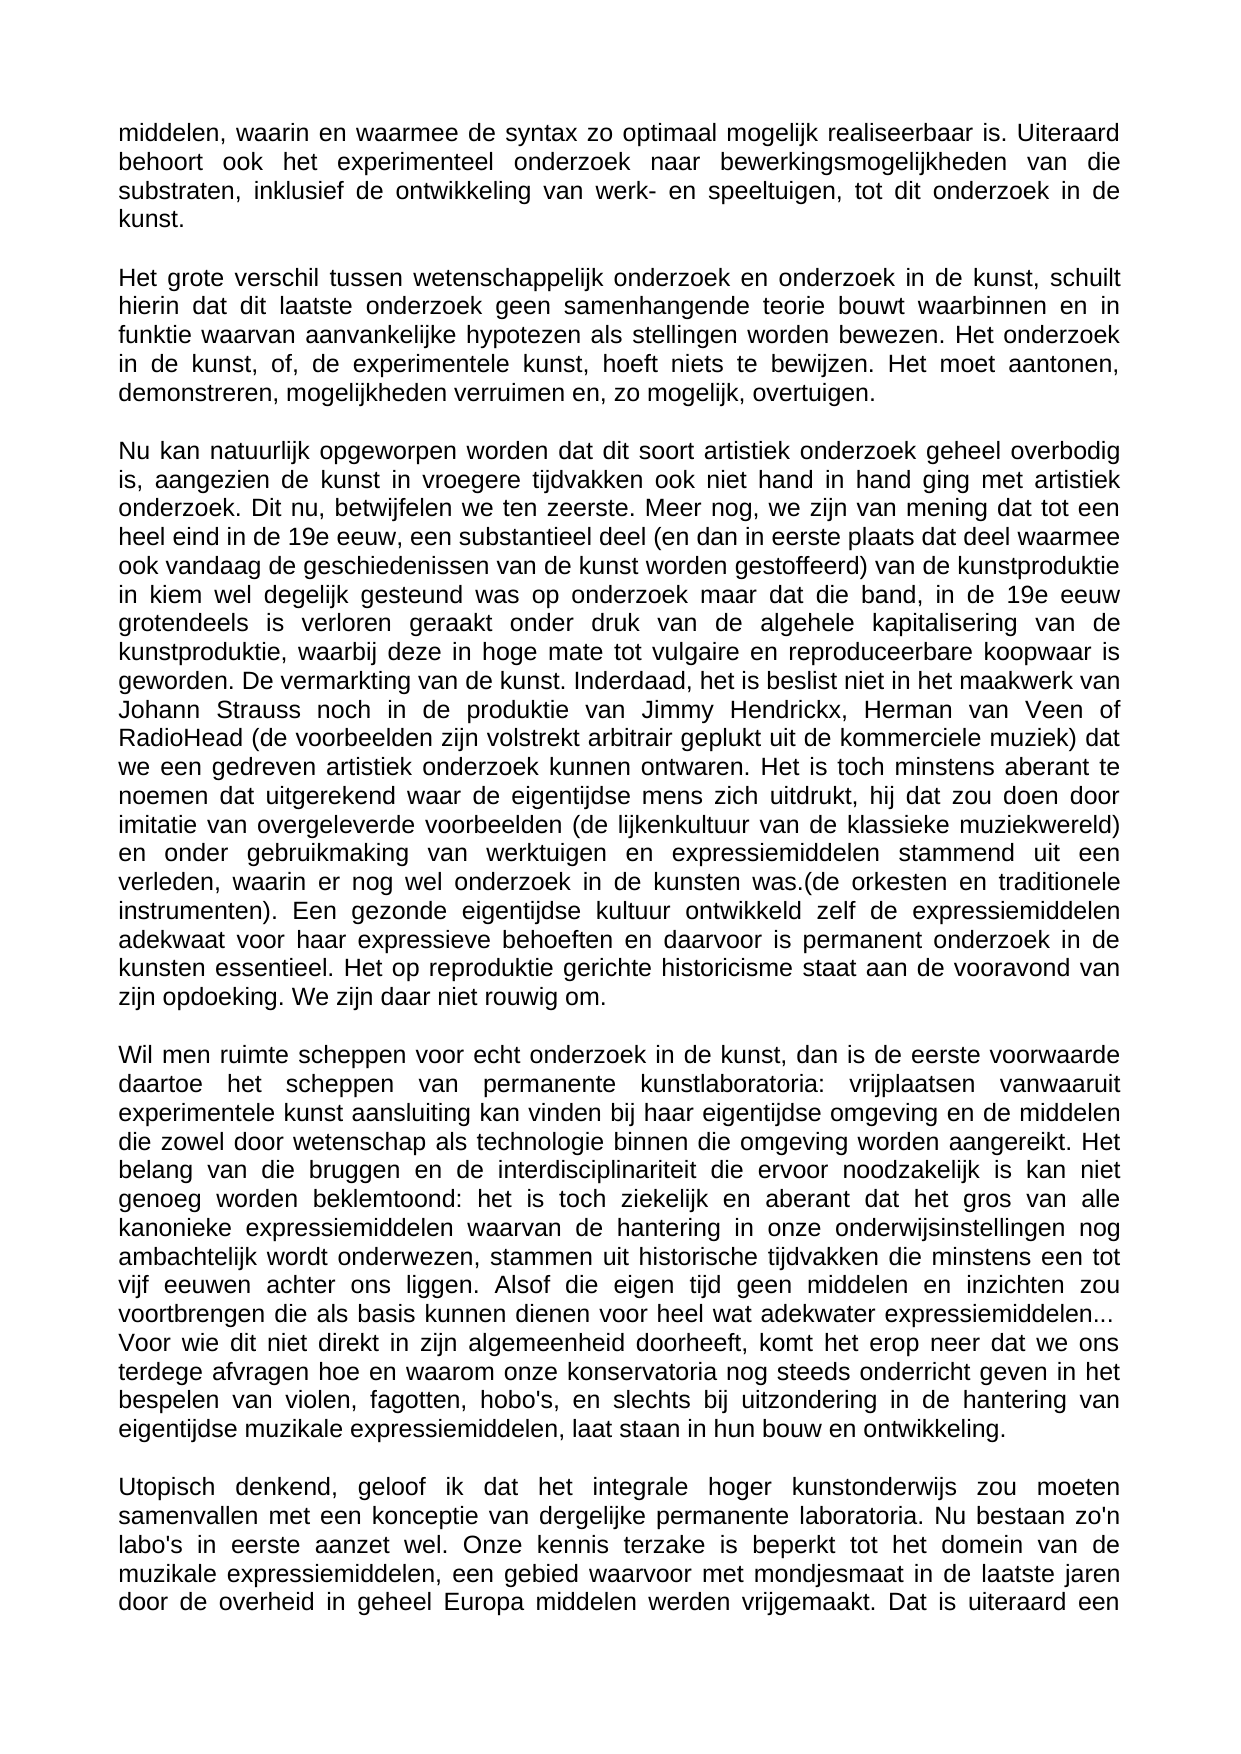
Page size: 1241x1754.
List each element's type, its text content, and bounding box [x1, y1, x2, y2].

text Utopisch denkend, geloof ik dat het integrale hoger kunstonderwijs zou moeten samenvallen met een konceptie van dergelijke permanente laboratoria. Nu bestaan zo'n labo's in eerste aanzet wel. Onze kennis terzake is beperkt tot het domein van de muzikale expressiemiddelen, een gebied waarvoor met mondjesmaat in de laatste jaren door de overheid in geheel Europa middelen werden vrijgemaakt. Dat is uiteraard een [118, 1472, 1122, 1616]
text Het grote verschil tussen wetenschappelijk onderzoek en onderzoek in de kunst, schuilt hierin dat dit laatste onderzoek geen samenhangende teorie bouwt waarbinnen en in funktie waarvan aanvankelijke hypotezen als stellingen worden bewezen. Het onderzoek in de kunst, of, de experimentele kunst, hoeft niets te bewijzen. Het moet aantonen, demonstreren, mogelijkheden verruimen en, zo mogelijk, overtuigen. [118, 263, 1122, 406]
text Wil men ruimte scheppen voor echt onderzoek in de kunst, dan is de eerste voorwaarde daartoe het scheppen van permanente kunstlaboratoria: vrijplaatsen vanwaaruit experimentele kunst aansluiting kan vinden bij haar eigentijdse omgeving en de middelen die zowel door wetenschap als technologie binnen die omgeving worden aangereikt. Het belang van die bruggen en de interdisciplinariteit die ervoor noodzakelijk is kan niet genoeg worden beklemtoond: het is toch ziekelijk en aberant dat het gros van alle kanonieke expressiemiddelen waarvan de hantering in onze onderwijsinstellingen nog ambachtelijk wordt onderwezen, stammen uit historische tijdvakken die minstens een tot vijf eeuwen achter ons liggen. Alsof die eigen tijd geen middelen en inzichten zou voortbrengen die als basis kunnen dienen voor heel wat adekwater expressiemiddelen... Voor wie dit niet direkt in zijn algemeenheid doorheeft, komt het erop neer dat we ons terdege afvragen hoe en waarom onze konservatoria nog steeds onderricht geven in het bespelen van violen, fagotten, hobo's, en slechts bij uitzondering in de hantering van eigentijdse muzikale expressiemiddelen, laat staan in hun bouw en ontwikkeling. [118, 1040, 1122, 1443]
text Nu kan natuurlijk opgeworpen worden dat dit soort artistiek onderzoek geheel overbodig is, aangezien de kunst in vroegere tijdvakken ook niet hand in hand ging met artistiek onderzoek. Dit nu, betwijfelen we ten zeerste. Meer nog, we zijn van mening dat tot een heel eind in de 19e eeuw, een substantieel deel (en dan in eerste plaats dat deel waarmee ook vandaag de geschiedenissen van de kunst worden gestoffeerd) van de kunstproduktie in kiem wel degelijk gesteund was op onderzoek maar dat die band, in de 19e eeuw grotendeels is verloren geraakt onder druk van de algehele kapitalisering van de kunstproduktie, waarbij deze in hoge mate tot vulgaire en reproduceerbare koopwaar is geworden. De vermarkting van de kunst. Inderdaad, het is beslist niet in het maakwerk van Johann Strauss noch in de produktie van Jimmy Hendrickx, Herman van Veen of RadioHead (de voorbeelden zijn volstrekt arbitrair geplukt uit de kommerciele muziek) dat we een gedreven artistiek onderzoek kunnen ontwaren. Het is toch minstens aberant te noemen dat uitgerekend waar de eigentijdse mens zich uitdrukt, hij dat zou doen door imitatie van overgeleverde voorbeelden (de lijkenkultuur van de klassieke muziekwereld) en onder gebruikmaking van werktuigen en expressiemiddelen stammend uit een verleden, waarin er nog wel onderzoek in de kunsten was.(de orkesten en traditionele instrumenten). Een gezonde eigentijdse kultuur ontwikkeld zelf de expressiemiddelen adekwaat voor haar expressieve behoeften en daarvoor is permanent onderzoek in de kunsten essentieel. Het op reproduktie gerichte historicisme staat aan de vooravond van zijn opdoeking. We zijn daar niet rouwig om. [118, 436, 1122, 1011]
text middelen, waarin en waarmee de syntax zo optimaal mogelijk realiseerbaar is. Uiteraard behoort ook het experimenteel onderzoek naar bewerkingsmogelijkheden van die substraten, inklusief de ontwikkeling van werk- en speeltuigen, tot dit onderzoek in de kunst. [118, 118, 1122, 233]
